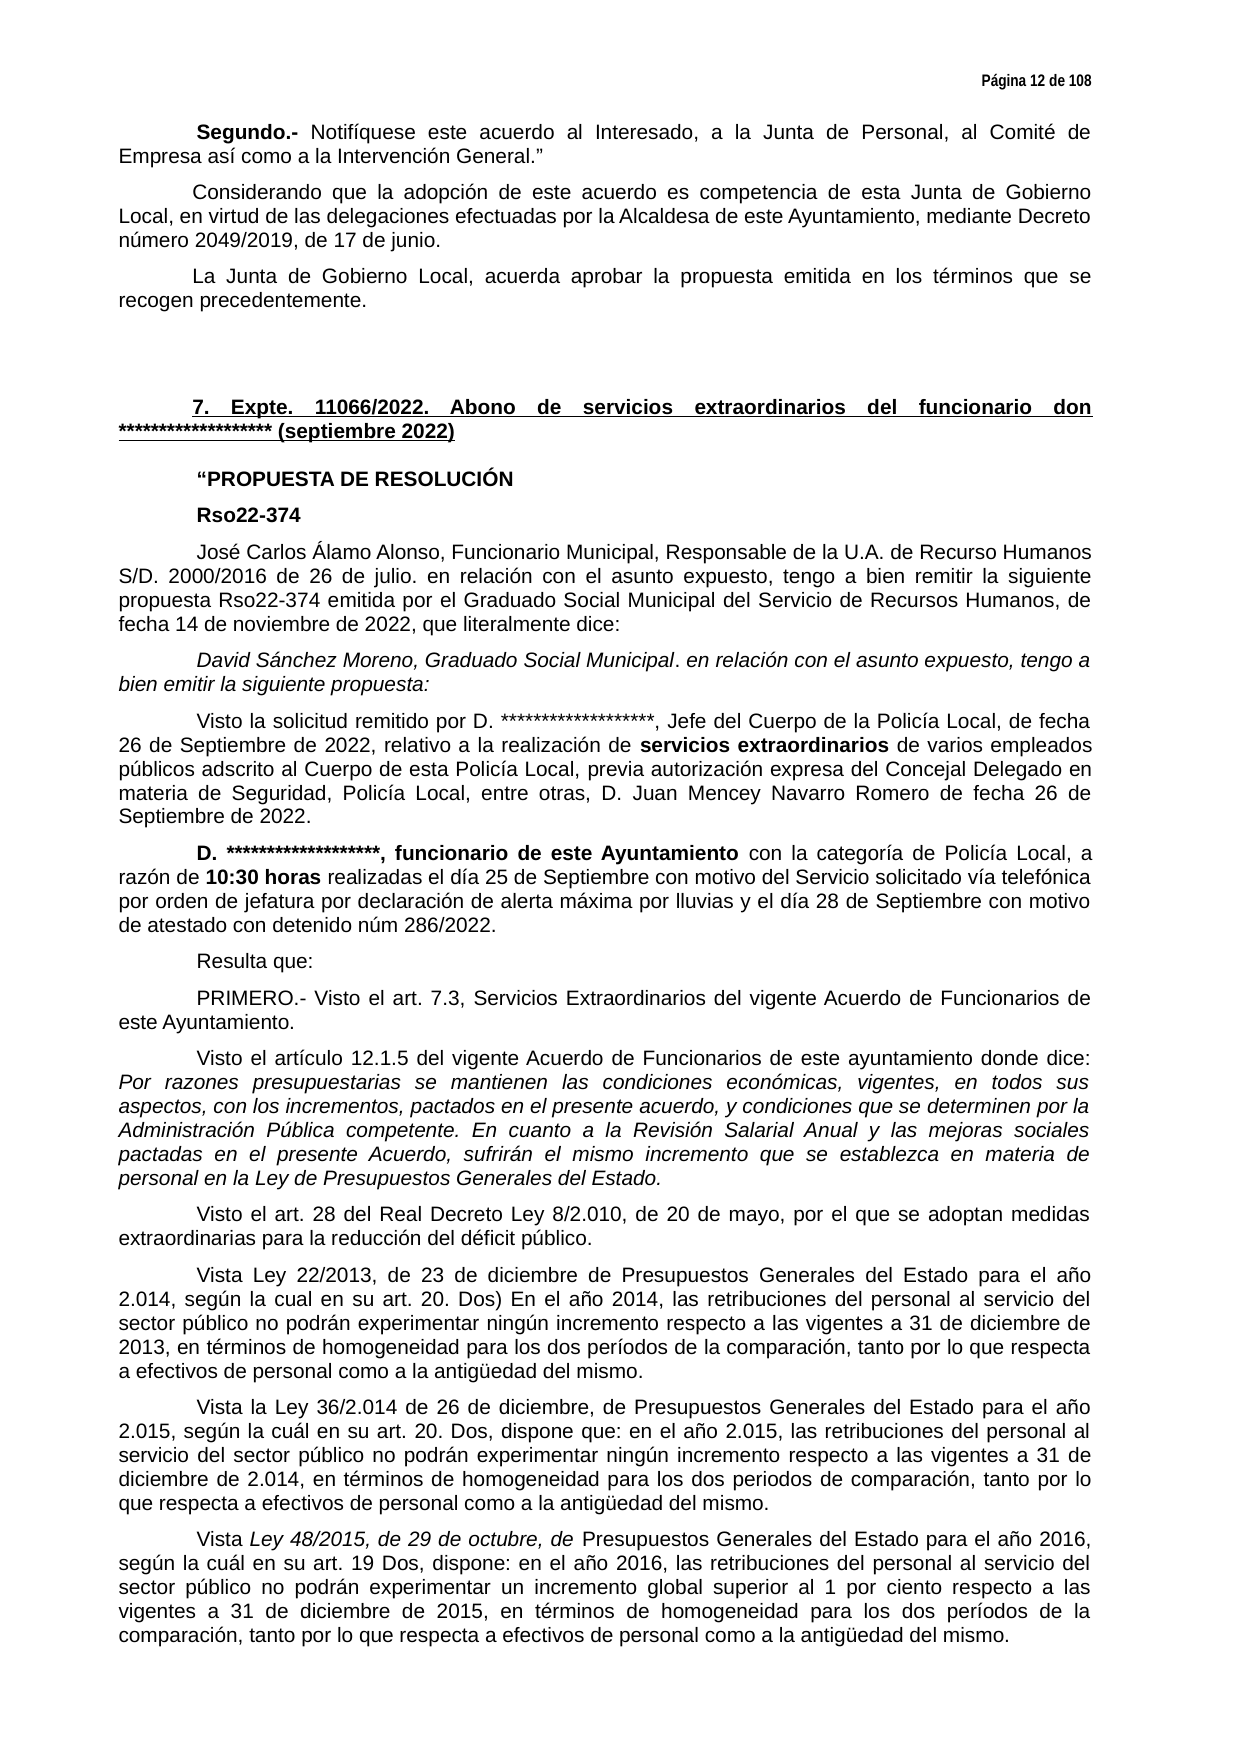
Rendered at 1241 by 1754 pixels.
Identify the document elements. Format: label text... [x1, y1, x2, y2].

text D. *******************, funcionario de este Ayuntamiento con la categoría de Policía Local, a razón de 10:30 horas realizadas el día 25 de Septiembre con motivo del Servicio solicitado vía telefónica por orden de jefatura por declaración de alerta máxima por lluvias y el día 28 de Septiembre con motivo de atestado con detenido núm 286/2022. [118, 841, 1092, 937]
text José Carlos Álamo Alonso, Funcionario Municipal, Responsable de la U.A. de Recurso Humanos S/D. 2000/2016 de 26 de julio. en relación con el asunto expuesto, tengo a bien remitir la siguiente propuesta Rso22-374 emitida por el Graduado Social Municipal del Servicio de Recursos Humanos, de fecha 14 de noviembre de 2022, que literalmente dice: [118, 540, 1092, 636]
text La Junta de Gobierno Local, acuerda aprobar la propuesta emitida en los términos que se recogen precedentemente. [118, 264, 1092, 312]
text Vista Ley 48/2015, de 29 de octubre, de Presupuestos Generales del Estado para el año 2016, según la cuál en su art. 19 Dos, dispone: en el año 2016, las retribuciones del personal al servicio del sector público no podrán experimentar un incremento global superior al 1 por ciento respecto a las vigentes a 31 de diciembre de 2015, en términos de homogeneidad para los dos períodos de la comparación, tanto por lo que respecta a efectivos de personal como a la antigüedad del mismo. [118, 1527, 1092, 1647]
text 7. Expte. 11066/2022. Abono de servicios extraordinarios del funcionario don ******************* (septiembre 2022) [118, 395, 1092, 443]
text Rso22-374 [118, 503, 1092, 527]
text Segundo.- Notifíquese este acuerdo al Interesado, a la Junta de Personal, al Comité de Empresa así como a la Intervención General.” [118, 120, 1092, 168]
text Vista la Ley 36/2.014 de 26 de diciembre, de Presupuestos Generales del Estado para el año 2.015, según la cuál en su art. 20. Dos, dispone que: en el año 2.015, las retribuciones del personal al servicio del sector público no podrán experimentar ningún incremento respecto a las vigentes a 31 de diciembre de 2.014, en términos de homogeneidad para los dos periodos de comparación, tanto por lo que respecta a efectivos de personal como a la antigüedad del mismo. [118, 1395, 1092, 1515]
text Vista Ley 22/2013, de 23 de diciembre de Presupuestos Generales del Estado para el año 2.014, según la cual en su art. 20. Dos) En el año 2014, las retribuciones del personal al servicio del sector público no podrán experimentar ningún incremento respecto a las vigentes a 31 de diciembre de 2013, en términos de homogeneidad para los dos períodos de la comparación, tanto por lo que respecta a efectivos de personal como a la antigüedad del mismo. [118, 1263, 1092, 1382]
text David Sánchez Moreno, Graduado Social Municipal. en relación con el asunto expuesto, tengo a bien emitir la siguiente propuesta: [118, 648, 1092, 696]
text Visto la solicitud remitido por D. *******************, Jefe del Cuerpo de la Policía Local, de fecha 26 de Septiembre de 2022, relativo a la realización de servicios extraordinarios de varios empleados públicos adscrito al Cuerpo de esta Policía Local, previa autorización expresa del Concejal Delegado en materia de Seguridad, Policía Local, entre otras, D. Juan Mencey Navarro Romero de fecha 26 de Septiembre de 2022. [118, 708, 1092, 828]
text Considerando que la adopción de este acuerdo es competencia de esta Junta de Gobierno Local, en virtud de las delegaciones efectuadas por la Alcaldesa de este Ayuntamiento, mediante Decreto número 2049/2019, de 17 de junio. [118, 180, 1092, 252]
text “PROPUESTA DE RESOLUCIÓN [118, 467, 1092, 491]
text PRIMERO.- Visto el art. 7.3, Servicios Extraordinarios del vigente Acuerdo de Funcionarios de este Ayuntamiento. [118, 986, 1092, 1033]
text Visto el art. 28 del Real Decreto Ley 8/2.010, de 20 de mayo, por el que se adoptan medidas extraordinarias para la reducción del déficit público. [118, 1202, 1092, 1250]
text Visto el artículo 12.1.5 del vigente Acuerdo de Funcionarios de este ayuntamiento donde dice: Por razones presupuestarias se mantienen las condiciones económicas, vigentes, en todos sus aspectos, con los incrementos, pactados en el presente acuerdo, y condiciones que se determinen por la Administración Pública competente. En cuanto a la Revisión Salarial Anual y las mejoras sociales pactadas en el presente Acuerdo, sufrirán el mismo incremento que se establezca en materia de personal en la Ley de Presupuestos Generales del Estado. [118, 1046, 1092, 1190]
text Resulta que: [118, 949, 1092, 973]
